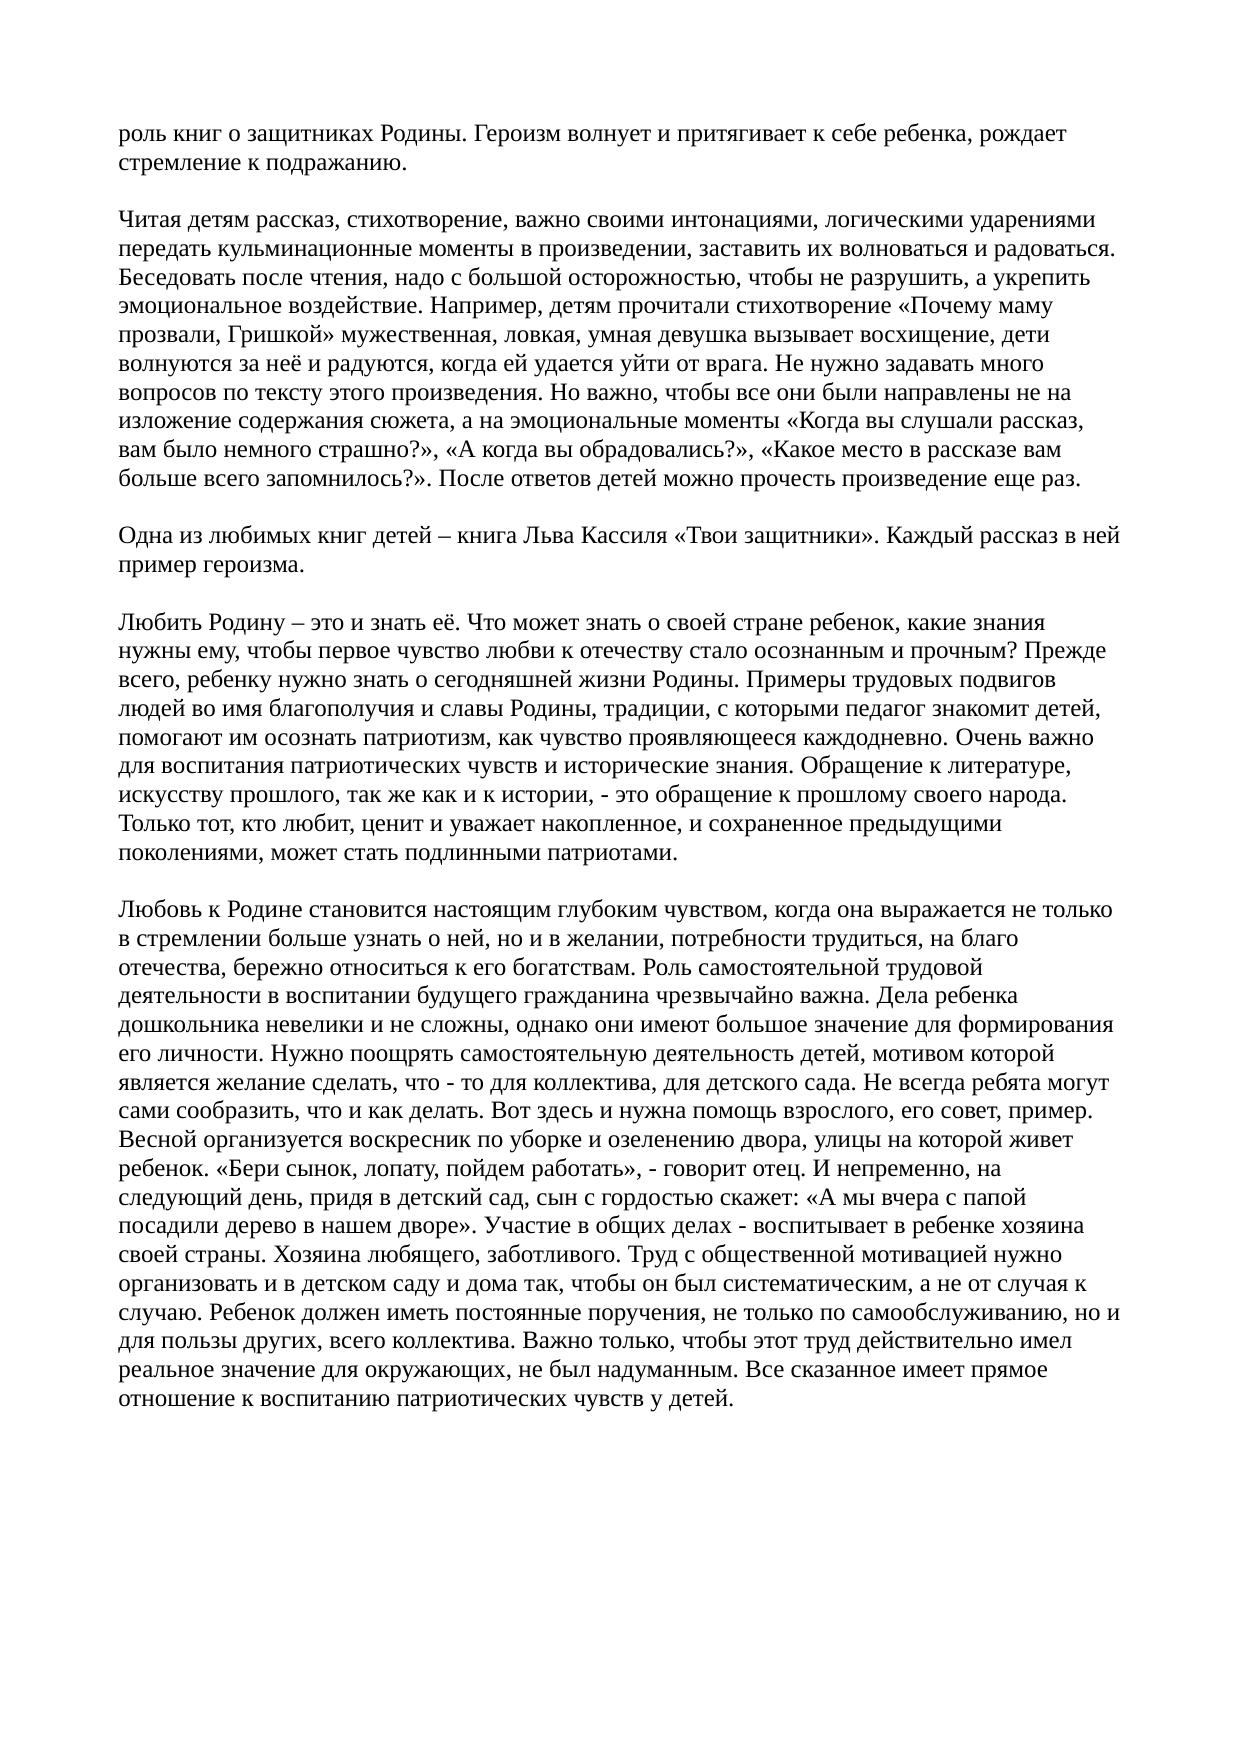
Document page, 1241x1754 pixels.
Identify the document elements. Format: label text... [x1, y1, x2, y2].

text роль книг о защитниках Родины. Героизм волнует и притягивает к себе ребенка, рождает стремление к подражанию. Читая детям рассказ, стихотворение, важно своими интонациями, логическими ударениями передать кульминационные моменты в произведении, заставить их волноваться и радоваться. Беседовать после чтения, надо с большой осторожностью, чтобы не разрушить, а укрепить эмоциональное воздействие. Например, детям прочитали стихотворение «Почему маму прозвали, Гришкой» мужественная, ловкая, умная девушка вызывает восхищение, дети волнуются за неё и радуются, когда ей удается уйти от врага. Не нужно задавать много вопросов по тексту этого произведения. Но важно, чтобы все они были направлены не на изложение содержания сюжета, а на эмоциональные моменты «Когда вы слушали рассказ, вам было немного страшно?», «А когда вы обрадовались?», «Какое место в рассказе вам больше всего запомнилось?». После ответов детей можно прочесть произведение еще раз. Одна из любимых книг детей – книга Льва Кассиля «Твои защитники». Каждый рассказ в ней пример героизма. Любить Родину – это и знать её. Что может знать о своей стране ребенок, какие знания нужны ему, чтобы первое чувство любви к отечеству стало осознанным и прочным? Прежде всего, ребенку нужно знать о сегодняшней жизни Родины. Примеры трудовых подвигов людей во имя благополучия и славы Родины, традиции, с которыми педагог знакомит детей, помогают им осознать патриотизм, как чувство проявляющееся каждодневно. Очень важно для воспитания патриотических чувств и исторические знания. Обращение к литературе, искусству прошлого, так же как и к истории, - это обращение к прошлому своего народа. Только тот, кто любит, ценит и уважает накопленное, и сохраненное предыдущими поколениями, может стать подлинными патриотами. Любовь к Родине становится настоящим глубоким чувством, когда она выражается не только в стремлении больше узнать о ней, но и в желании, потребности трудиться, на благо отечества, бережно относиться к его богатствам. Роль самостоятельной трудовой деятельности в воспитании будущего гражданина чрезвычайно важна. Дела ребенка дошкольника невелики и не сложны, однако они имеют большое значение для формирования его личности. Нужно поощрять самостоятельную деятельность детей, мотивом которой является желание сделать, что - то для коллектива, для детского сада. Не всегда ребята могут сами сообразить, что и как делать. Вот здесь и нужна помощь взрослого, его совет, пример. Весной организуется воскресник по уборке и озеленению двора, улицы на которой живет ребенок. «Бери сынок, лопату, пойдем работать», - говорит отец. И непременно, на следующий день, придя в детский сад, сын с гордостью скажет: «А мы вчера с папой посадили дерево в нашем дворе». Участие в общих делах - воспитывает в ребенке хозяина своей страны. Хозяина любящего, заботливого. Труд с общественной мотивацией нужно организовать и в детском саду и дома так, чтобы он был систематическим, а не от случая к случаю. Ребенок должен иметь постоянные поручения, не только по самообслуживанию, но и для пользы других, всего коллектива. Важно только, чтобы этот труд действительно имел реальное значение для окружающих, не был надуманным. Все сказанное имеет прямое отношение к воспитанию патриотических чувств у детей. [118, 118, 1122, 1412]
